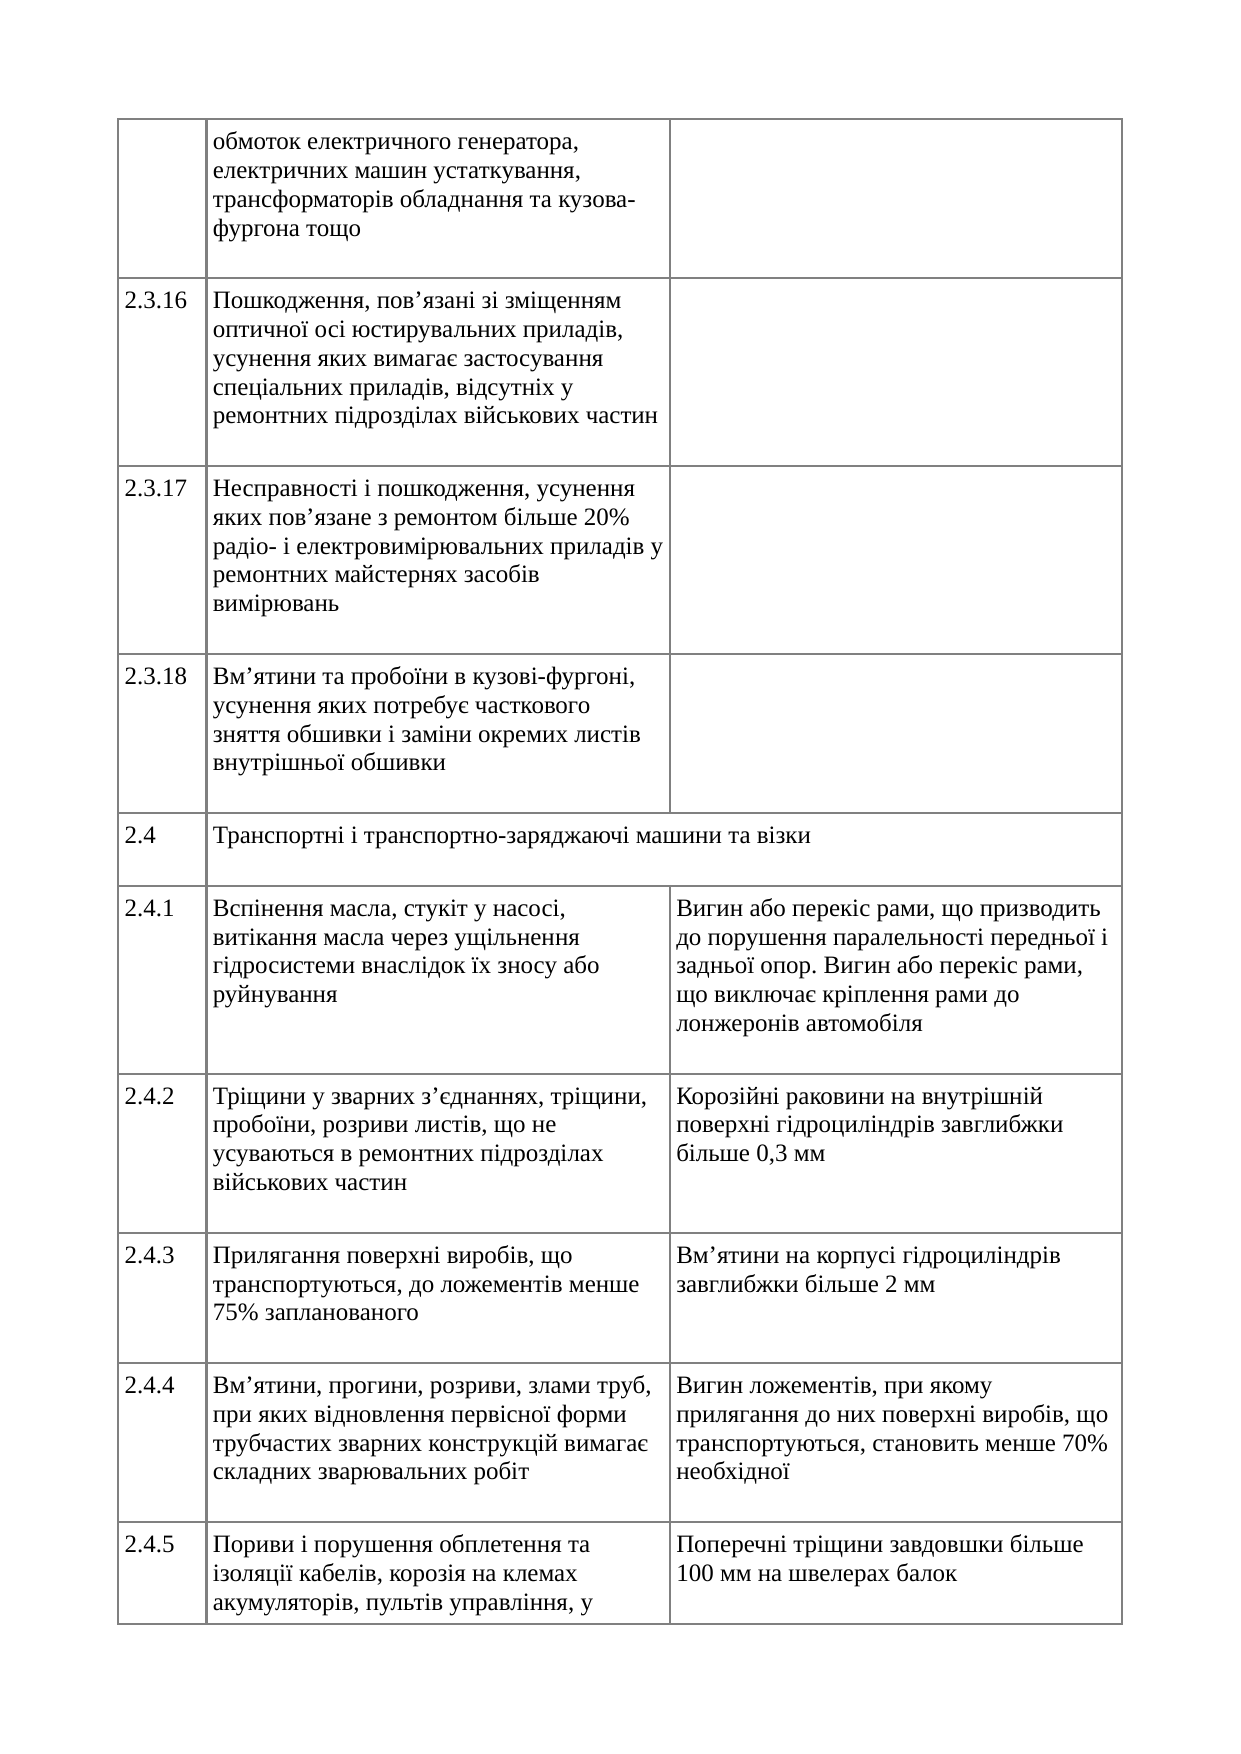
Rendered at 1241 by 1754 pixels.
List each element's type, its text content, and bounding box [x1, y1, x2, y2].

table_cell Вспінення масла, стукіт у насосі, витікання масла через ущільнення гідросистеми внаслідок їх зносу або руйнування [208, 887, 669, 1072]
table_cell 2.4.2 [119, 1075, 205, 1232]
table_cell обмоток електричного генератора, електричних машин устаткування, трансформаторів обладнання та кузова-фургона тощо [208, 120, 669, 277]
table_cell 2.4.5 [119, 1523, 205, 1622]
table_cell Вигин або перекіс рами, що призводить до порушення паралельності передньої і задньої опор. Вигин або перекіс рами, що виключає кріплення рами до лонжеронів автомобіля [671, 887, 1121, 1072]
table_cell 2.4.4 [119, 1364, 205, 1521]
table_cell Вигин ложементів, при якому прилягання до них поверхні виробів, що транспортуються, становить менше 70% необхідної [671, 1364, 1121, 1521]
table_cell Вм’ятини, прогини, розриви, злами труб, при яких відновлення первісної форми трубчастих зварних конструкцій вимагає складних зварювальних робіт [208, 1364, 669, 1521]
table_cell Транспортні і транспортно-заряджаючі машини та візки [208, 814, 1121, 885]
table_cell Несправності і пошкодження, усунення яких пов’язане з ремонтом більше 20% радіо- і електровимірювальних приладів у ремонтних майстернях засобів вимірювань [208, 467, 669, 653]
table_cell [671, 655, 1121, 812]
table_cell Прилягання поверхні виробів, що транспортуються, до ложементів менше 75% запланованого [208, 1234, 669, 1362]
table_cell [119, 120, 205, 277]
table_cell 2.3.17 [119, 467, 205, 653]
table_cell 2.3.16 [119, 279, 205, 465]
table_cell Пориви і порушення обплетення та ізоляції кабелів, корозія на клемах акумуляторів, пультів управління, у [208, 1523, 669, 1622]
table_cell Поперечні тріщини завдовшки більше 100 мм на швелерах балок [671, 1523, 1121, 1622]
table_cell Тріщини у зварних з’єднаннях, тріщини, пробоїни, розриви листів, що не усуваються в ремонтних підрозділах військових частин [208, 1075, 669, 1232]
table_cell Пошкодження, пов’язані зі зміщенням оптичної осі юстирувальних приладів, усунення яких вимагає застосування спеціальних приладів, відсутніх у ремонтних підрозділах військових частин [208, 279, 669, 465]
table_cell 2.4.1 [119, 887, 205, 1072]
table_cell Вм’ятини на корпусі гідроциліндрів завглибжки більше 2 мм [671, 1234, 1121, 1362]
table_cell 2.4.3 [119, 1234, 205, 1362]
table_cell [671, 279, 1121, 465]
table_cell Корозійні раковини на внутрішній поверхні гідроциліндрів завглибжки більше 0,3 мм [671, 1075, 1121, 1232]
table_cell [671, 467, 1121, 653]
table_cell Вм’ятини та пробоїни в кузові-фургоні, усунення яких потребує часткового зняття обшивки і заміни окремих листів внутрішньої обшивки [208, 655, 669, 812]
table_cell [671, 120, 1121, 277]
table_cell 2.4 [119, 814, 205, 885]
table_cell 2.3.18 [119, 655, 205, 812]
